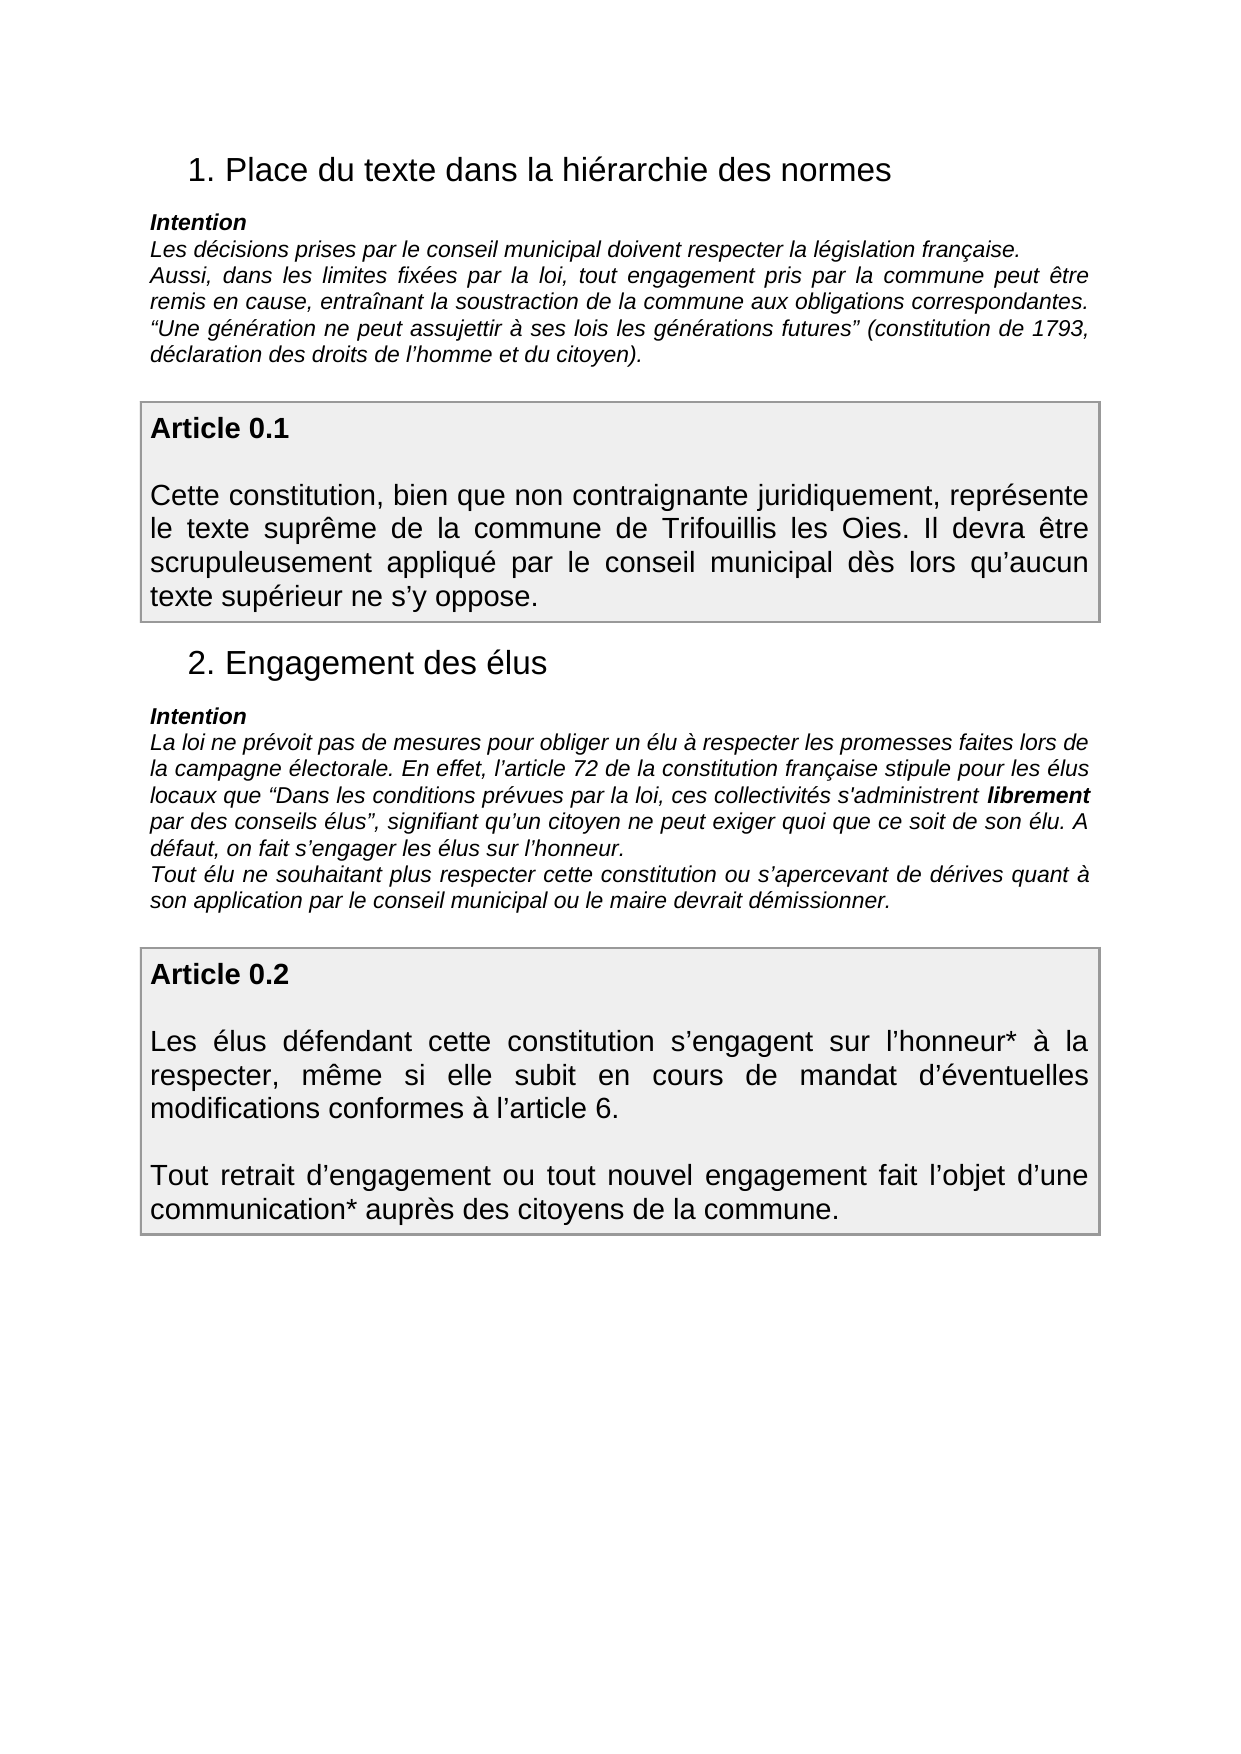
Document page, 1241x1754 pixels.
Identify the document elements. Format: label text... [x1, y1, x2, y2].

subtitle Intention [150, 703, 1090, 729]
subtitle Cette constitution, bien que non contraignante juridiquement, représente le texte suprême de la commune de Trifouillis les Oies. Il devra être scrupuleusement appliqué par le conseil municipal dès lors qu’aucun texte supérieur ne s’y oppose. [142, 468, 1098, 621]
subtitle Intention [150, 209, 1090, 236]
subtitle Article 0.2 [142, 949, 1098, 991]
subtitle Tout retrait d’engagement ou tout nouvel engagement fait l’objet d’une communication* auprès des citoyens de la commune. [142, 1148, 1098, 1233]
subtitle Engagement des élus [187, 643, 1090, 682]
subtitle Article 0.1 [142, 403, 1098, 445]
subtitle Les élus défendant cette constitution s’engagent sur l’honneur* à la respecter, même si elle subit en cours de mandat d’éventuelles modifications conformes à l’article 6. [142, 1014, 1098, 1125]
subtitle Place du texte dans la hiérarchie des normes [187, 150, 1090, 188]
subtitle La loi ne prévoit pas de mesures pour obliger un élu à respecter les promesses faites lors de la campagne électorale. En effet, l’article 72 de la constitution française stipule pour les élus locaux que “Dans les conditions prévues par la loi, ces collectivités s'administrent librement par des conseils élus”, signifiant qu’un citoyen ne peut exiger quoi que ce soit de son élu. A défaut, on fait s’engager les élus sur l’honneur. [150, 729, 1090, 861]
subtitle Aussi, dans les limites fixées par la loi, tout engagement pris par la commune peut être remis en cause, entraînant la soustraction de la commune aux obligations correspondantes. “Une génération ne peut assujettir à ses lois les générations futures” (constitution de 1793, déclaration des droits de l’homme et du citoyen). [150, 262, 1090, 367]
subtitle Les décisions prises par le conseil municipal doivent respecter la législation française. [150, 236, 1090, 262]
subtitle Tout élu ne souhaitant plus respecter cette constitution ou s’apercevant de dérives quant à son application par le conseil municipal ou le maire devrait démissionner. [150, 861, 1090, 913]
